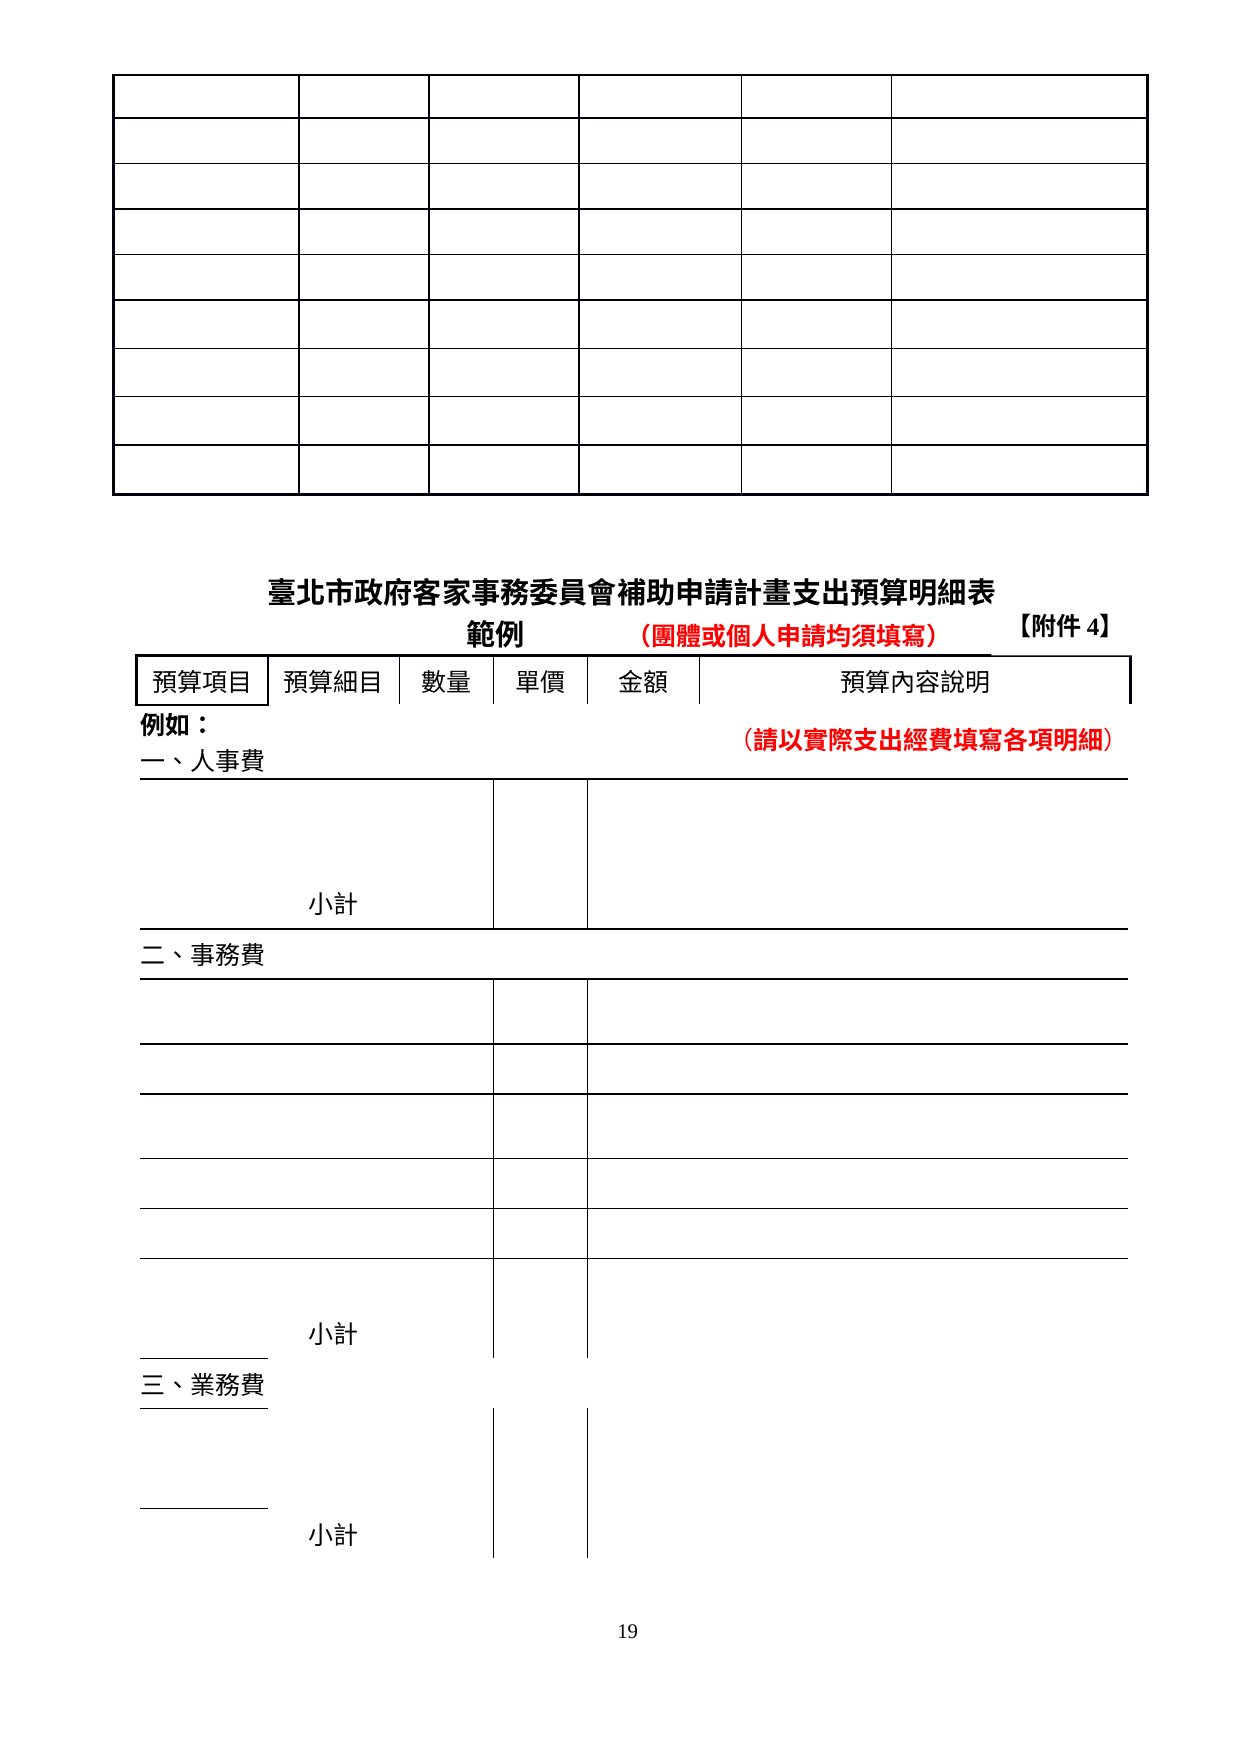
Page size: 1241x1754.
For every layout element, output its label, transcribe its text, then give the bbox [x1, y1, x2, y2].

table_cell [137, 1043, 268, 1093]
table_cell [892, 255, 1146, 299]
table_cell [892, 301, 1146, 347]
table_cell [268, 928, 1131, 978]
table_cell [268, 1095, 399, 1158]
table_cell [892, 446, 1146, 492]
table_cell [494, 1408, 587, 1458]
table_cell [300, 397, 428, 444]
table_header 預算內容說明 [700, 657, 1129, 704]
table_cell [430, 76, 578, 117]
table_cell [494, 878, 587, 928]
table_cell [268, 980, 399, 1043]
table_cell [268, 1358, 1131, 1408]
table_cell [588, 1259, 699, 1308]
subtitle 範例 （團體或個人申請均須填寫） [118, 612, 991, 654]
table_cell [300, 301, 428, 347]
table_cell [399, 828, 493, 878]
table_cell [892, 76, 1146, 117]
table_cell [137, 778, 268, 828]
table_cell [742, 349, 891, 396]
table_cell [588, 1458, 699, 1508]
table_cell [742, 76, 891, 117]
table_cell [700, 1308, 1131, 1358]
table_cell [588, 1508, 699, 1558]
table_cell [700, 828, 1131, 878]
table_cell [742, 119, 891, 163]
table_cell [742, 301, 891, 347]
table_cell [700, 778, 1131, 828]
table_cell [300, 119, 428, 163]
table_header 預算項目 [138, 657, 267, 704]
table_cell [700, 1158, 1131, 1208]
table_cell [700, 1043, 1131, 1093]
table_cell [892, 397, 1146, 444]
table_cell [399, 878, 493, 928]
table_cell [494, 828, 587, 878]
table_cell [268, 1159, 399, 1208]
table_cell [588, 1095, 699, 1158]
table_cell [137, 1508, 268, 1558]
table_cell [580, 164, 741, 208]
table_cell [580, 210, 741, 254]
table_cell [700, 1458, 1131, 1508]
table_cell [494, 1045, 587, 1093]
table_cell [137, 1208, 268, 1258]
table_cell [700, 1508, 1131, 1558]
table_cell [742, 446, 891, 492]
table_cell [399, 980, 493, 1043]
table_cell [300, 164, 428, 208]
table_cell [494, 1508, 587, 1558]
table_cell [494, 980, 587, 1043]
table_cell [430, 349, 578, 396]
table_cell 例如： 一、人事費 [137, 706, 268, 778]
table_cell [892, 349, 1146, 396]
table_cell [742, 210, 891, 254]
table_header 金額 [588, 657, 699, 704]
table_cell [268, 1408, 399, 1458]
table_cell [494, 1458, 587, 1508]
table_cell [494, 1259, 587, 1308]
table_cell [588, 1408, 699, 1458]
table_cell [137, 1258, 268, 1308]
table_cell [892, 210, 1146, 254]
table_cell [137, 1408, 268, 1458]
table_cell [115, 164, 298, 208]
table_cell [399, 1045, 493, 1093]
table_cell [137, 1308, 268, 1358]
table_cell [580, 255, 741, 299]
table_cell [268, 1259, 399, 1308]
table_cell [268, 1458, 399, 1508]
table_cell [268, 1045, 399, 1093]
table_cell [399, 780, 493, 828]
table_cell [137, 828, 268, 878]
table_cell [399, 1095, 493, 1158]
table_cell [430, 164, 578, 208]
table_cell [588, 1209, 699, 1258]
table_cell [300, 349, 428, 396]
table_cell [115, 349, 298, 396]
table_cell [300, 255, 428, 299]
table_cell [494, 1308, 587, 1358]
table_cell [588, 828, 699, 878]
table_cell [580, 446, 741, 492]
table_cell [430, 119, 578, 163]
table_cell [700, 1208, 1131, 1258]
table_cell [137, 978, 268, 1043]
table_cell 小計 [268, 1308, 399, 1358]
table_cell [430, 301, 578, 347]
table_cell [399, 1508, 493, 1558]
table_cell [892, 164, 1146, 208]
table_cell 小計 [268, 878, 399, 928]
table_cell [494, 1095, 587, 1158]
table_cell [494, 780, 587, 828]
table_cell [399, 1209, 493, 1258]
table_cell [268, 780, 399, 828]
table_cell [137, 1093, 268, 1158]
table_header 單價 [494, 657, 587, 704]
table_cell [115, 210, 298, 254]
table_cell [115, 119, 298, 163]
table_cell [430, 210, 578, 254]
table_cell [580, 119, 741, 163]
table_cell [580, 397, 741, 444]
table_cell [430, 446, 578, 492]
table_cell [700, 1093, 1131, 1158]
table_cell （請以實際支出經費填寫各項明細） [268, 704, 1131, 778]
table_cell [300, 446, 428, 492]
table_cell [399, 1159, 493, 1208]
table_cell [588, 1159, 699, 1208]
table_cell [700, 878, 1131, 928]
table_cell [588, 878, 699, 928]
table_cell [300, 210, 428, 254]
table_cell [137, 1158, 268, 1208]
table_cell [580, 301, 741, 347]
table_cell [115, 446, 298, 492]
table_cell [742, 397, 891, 444]
table_cell [742, 164, 891, 208]
table_cell [268, 1209, 399, 1258]
table_header 預算細目 [269, 657, 399, 704]
table_cell [268, 828, 399, 878]
table_cell [580, 76, 741, 117]
table_cell [588, 1045, 699, 1093]
table_cell [115, 301, 298, 347]
table_cell [430, 255, 578, 299]
table_cell 小計 [268, 1508, 399, 1558]
text 【附件4】 [1007, 607, 1131, 643]
table_cell [700, 1258, 1131, 1308]
table_cell [115, 76, 298, 117]
table_cell [399, 1408, 493, 1458]
table_cell [399, 1308, 493, 1358]
table_cell [494, 1209, 587, 1258]
table_cell [700, 1408, 1131, 1458]
table_cell [580, 349, 741, 396]
table_cell [742, 255, 891, 299]
table_cell [399, 1458, 493, 1508]
table_cell [137, 878, 268, 928]
table_cell 三、業務費 [137, 1358, 268, 1408]
table_cell 二、事務費 [137, 928, 268, 978]
table_cell [588, 780, 699, 828]
table_cell [399, 1259, 493, 1308]
table_cell [892, 119, 1146, 163]
table_cell [588, 1308, 699, 1358]
table_cell [115, 397, 298, 444]
table_cell [430, 397, 578, 444]
table_cell [494, 1159, 587, 1208]
table_header 數量 [400, 657, 493, 704]
table_cell [137, 1458, 268, 1508]
table_cell [115, 255, 298, 299]
table_cell [300, 76, 428, 117]
table_cell [588, 980, 699, 1043]
text 臺北市政府客家事務委員會補助申請計畫支出預算明細表 [118, 569, 1137, 612]
table_cell [700, 978, 1131, 1043]
